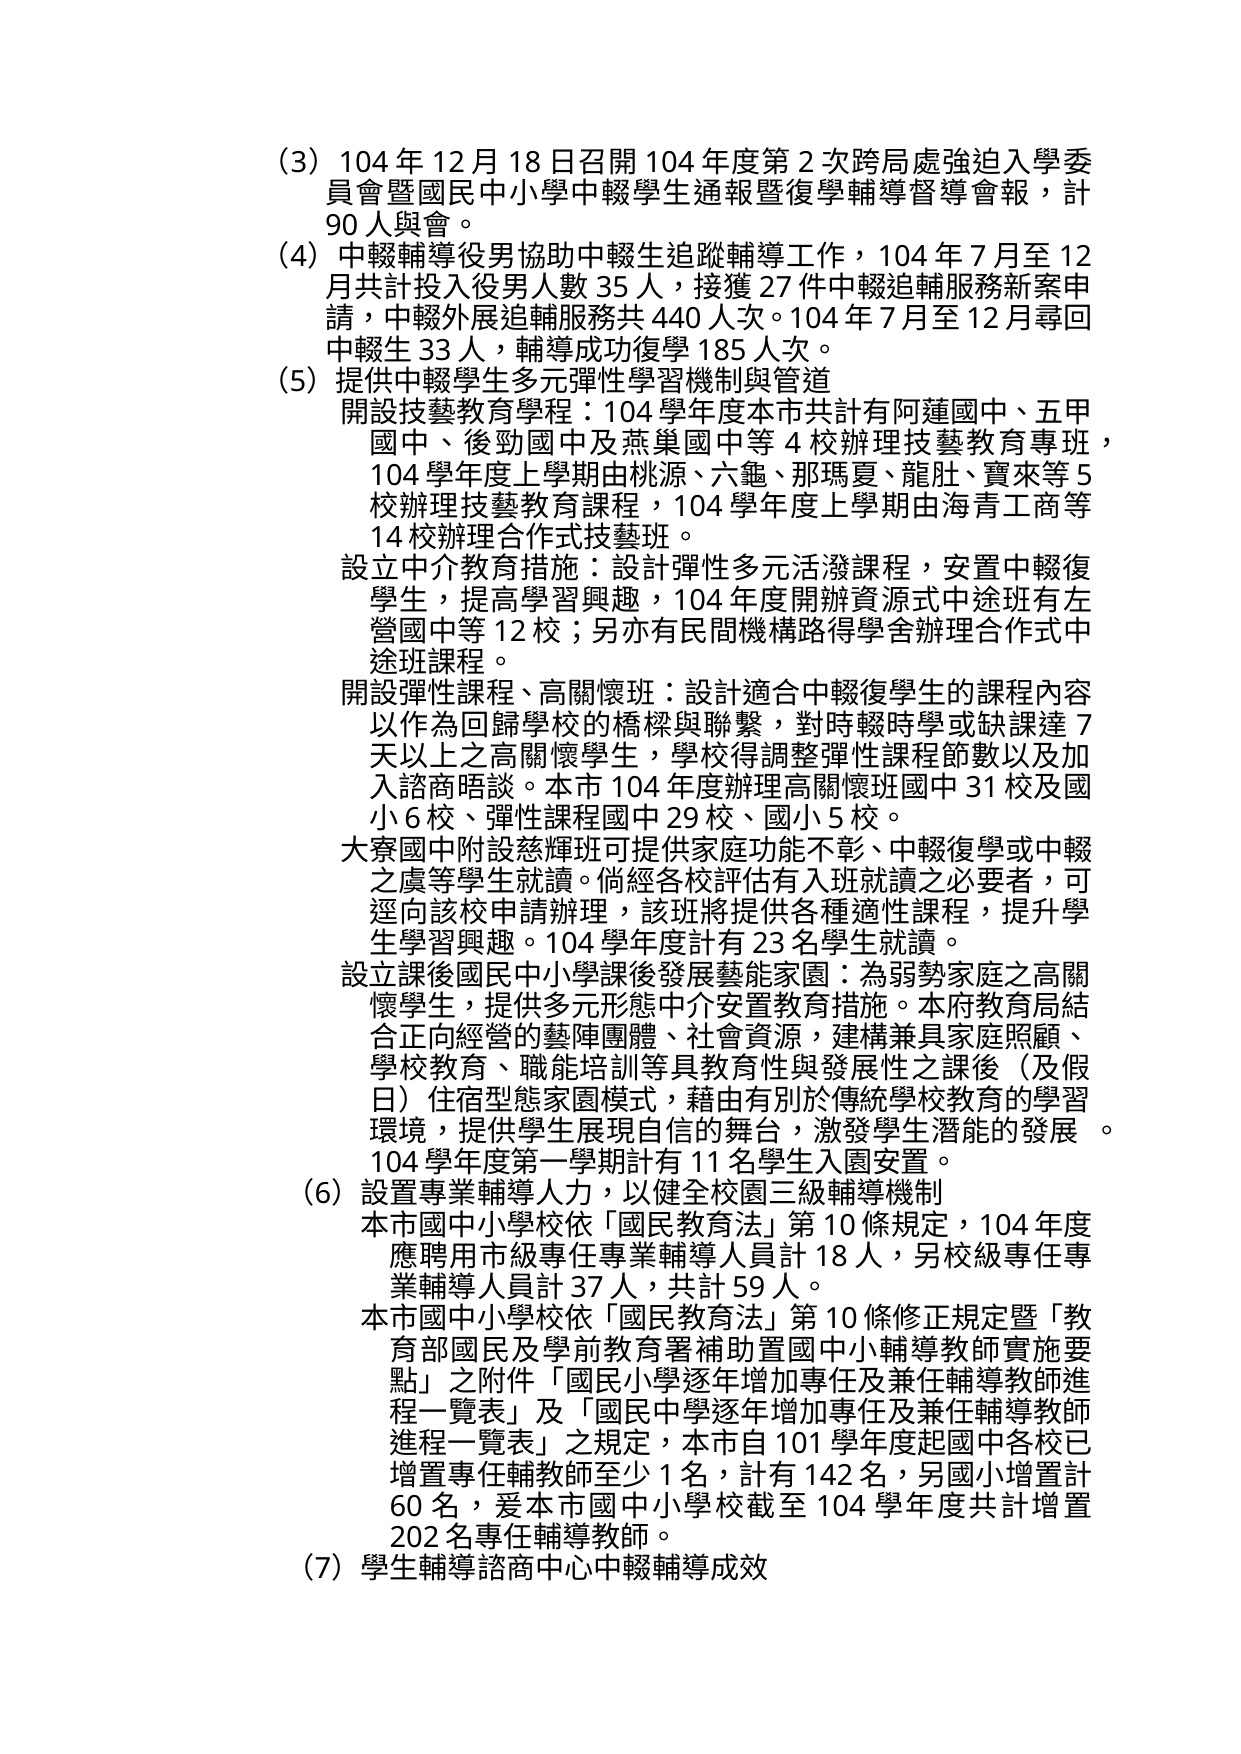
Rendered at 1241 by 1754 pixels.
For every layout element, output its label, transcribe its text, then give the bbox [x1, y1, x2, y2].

text （5）提供中輟學生多元彈性學習機制與管道 [260, 366, 1092, 398]
text 設立中介教育措施：設計彈性多元活潑課程，安置中輟復學生，提高學習興趣，104年度開辦資源式中途班有左營國中等12校；另亦有民間機構路得學舍辦理合作式中途班課程。 [340, 554, 1092, 679]
text 設立課後國民中小學課後發展藝能家園：為弱勢家庭之高關懷學生，提供多元形態中介安置教育措施。本府教育局結合正向經營的藝陣團體、社會資源，建構兼具家庭照顧、學校教育、職能培訓等具教育性與發展性之課後（及假日）住宿型態家園模式，藉由有別於傳統學校教育的學習環境，提供學生展現自信的舞台，激發學生潛能的發展。104學年度第一學期計有11名學生入園安置。 [340, 960, 1092, 1179]
text 開設彈性課程、高關懷班：設計適合中輟復學生的課程內容以作為回歸學校的橋樑與聯繫，對時輟時學或缺課達7天以上之高關懷學生，學校得調整彈性課程節數以及加入諮商晤談。本市104年度辦理高關懷班國中31校及國小6校、彈性課程國中29校、國小5校。 [340, 679, 1092, 835]
text 開設技藝教育學程：104學年度本市共計有阿蓮國中、五甲國中、後勁國中及燕巢國中等4校辦理技藝教育專班，104學年度上學期由桃源、六龜、那瑪夏、龍肚、寶來等5校辦理技藝教育課程，104學年度上學期由海青工商等14校辦理合作式技藝班。 [340, 398, 1092, 554]
text （4）中輟輔導役男協助中輟生追蹤輔導工作，104年7月至12月共計投入役男人數35人，接獲27件中輟追輔服務新案申請，中輟外展追輔服務共440人次。104年7月至12月尋回中輟生33人，輔導成功復學185人次。 [260, 241, 1092, 366]
text （6）設置專業輔導人力，以健全校園三級輔導機制 [285, 1179, 1092, 1210]
text （7）學生輔導諮商中心中輟輔導成效 [285, 1554, 1092, 1585]
text 本市國中小學校依「國民教育法」第10條規定，104年度應聘用市級專任專業輔導人員計18人，另校級專任專業輔導人員計37人，共計59人。 [360, 1210, 1092, 1304]
text 本市國中小學校依「國民教育法」第10條修正規定暨「教育部國民及學前教育署補助置國中小輔導教師實施要點」之附件「國民小學逐年增加專任及兼任輔導教師進程一覽表」及「國民中學逐年增加專任及兼任輔導教師進程一覽表」之規定，本市自101學年度起國中各校已增置專任輔教師至少1名，計有142名，另國小增置計60名，爰本市國中小學校截至104學年度共計增置202名專任輔導教師。 [360, 1304, 1092, 1554]
text （3）104年12月18日召開104年度第2次跨局處強迫入學委員會暨國民中小學中輟學生通報暨復學輔導督導會報，計90人與會。 [260, 148, 1092, 241]
text 大寮國中附設慈輝班可提供家庭功能不彰、中輟復學或中輟之虞等學生就讀。倘經各校評估有入班就讀之必要者，可逕向該校申請辦理，該班將提供各種適性課程，提升學生學習興趣。104學年度計有23名學生就讀。 [340, 835, 1092, 960]
